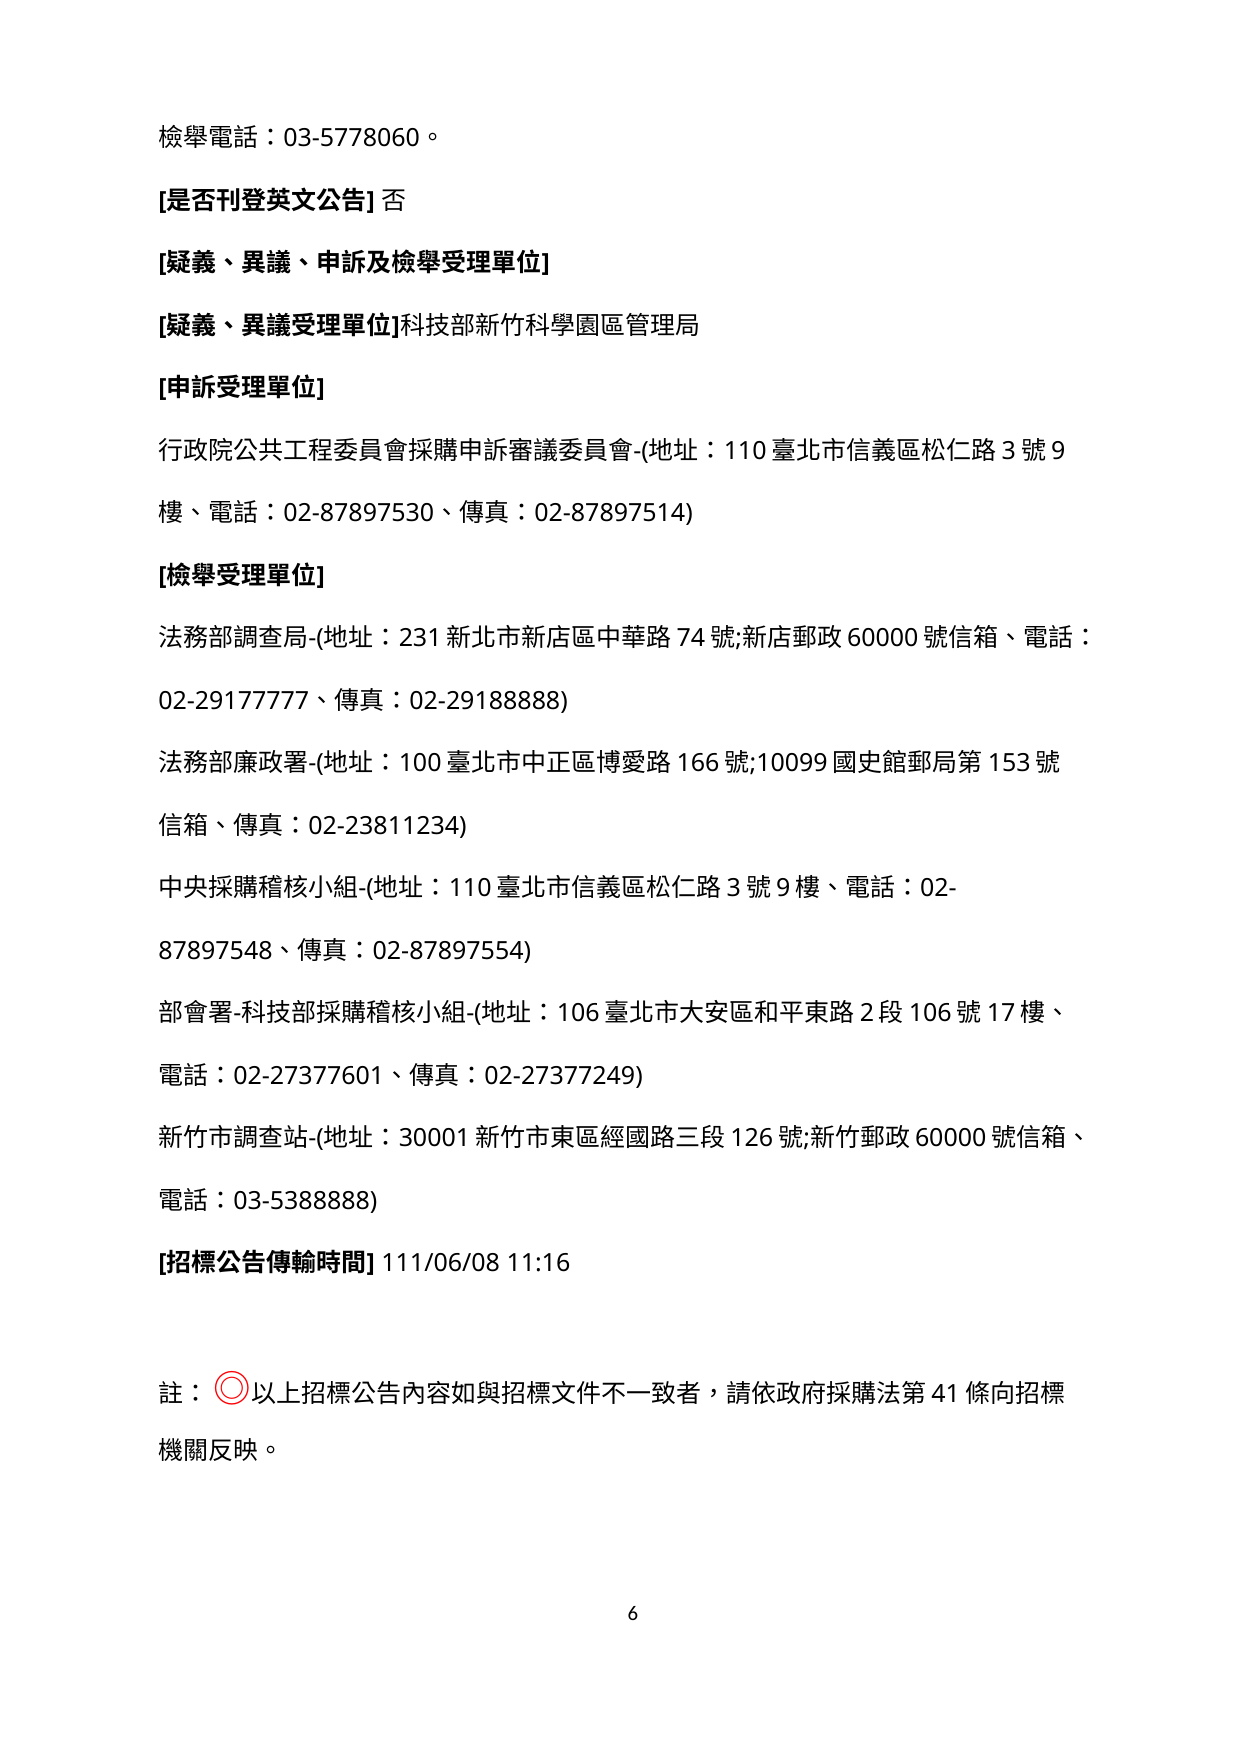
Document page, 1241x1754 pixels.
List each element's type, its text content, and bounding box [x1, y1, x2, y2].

text 行政院公共工程委員會採購申訴審議委員會-(地址：110臺北市信義區松仁路3號9樓、電話：02-87897530、傳真：02-87897514) [158, 407, 1078, 532]
text 檢舉電話：03-5778060。 [是否刊登英文公告] 否 [疑義、異議、申訴及檢舉受理單位] [疑義、異議受理單位]科技部新竹科學園區管理局 [申訴受理單位] [158, 94, 1078, 407]
text 註： ◎以上招標公告內容如與招標文件不一致者，請依政府採購法第41條向招標機關反映。 [158, 1344, 1078, 1469]
text [檢舉受理單位] 法務部調查局-(地址：231新北市新店區中華路74號;新店郵政60000號信箱、電話：02-29177777、傳真：02-29188888) 法務部廉政署-(地址：100臺北市中正區博愛路166號;10099國史館郵局第153號信箱、傳真：02-23811234) 中央採購稽核小組-(地址：110臺北市信義區松仁路3號9樓、電話：02-87897548、傳真：02-87897554) 部會署-科技部採購稽核小組-(地址：106臺北市大安區和平東路2段106號17樓、電話：02-27377601、傳真：02-27377249) 新竹市調查站-(地址：30001新竹市東區經國路三段126號;新竹郵政60000號信箱、電話：03-5388888) [招標公告傳輸時間] 111/06/08 11:16 [158, 532, 1078, 1344]
